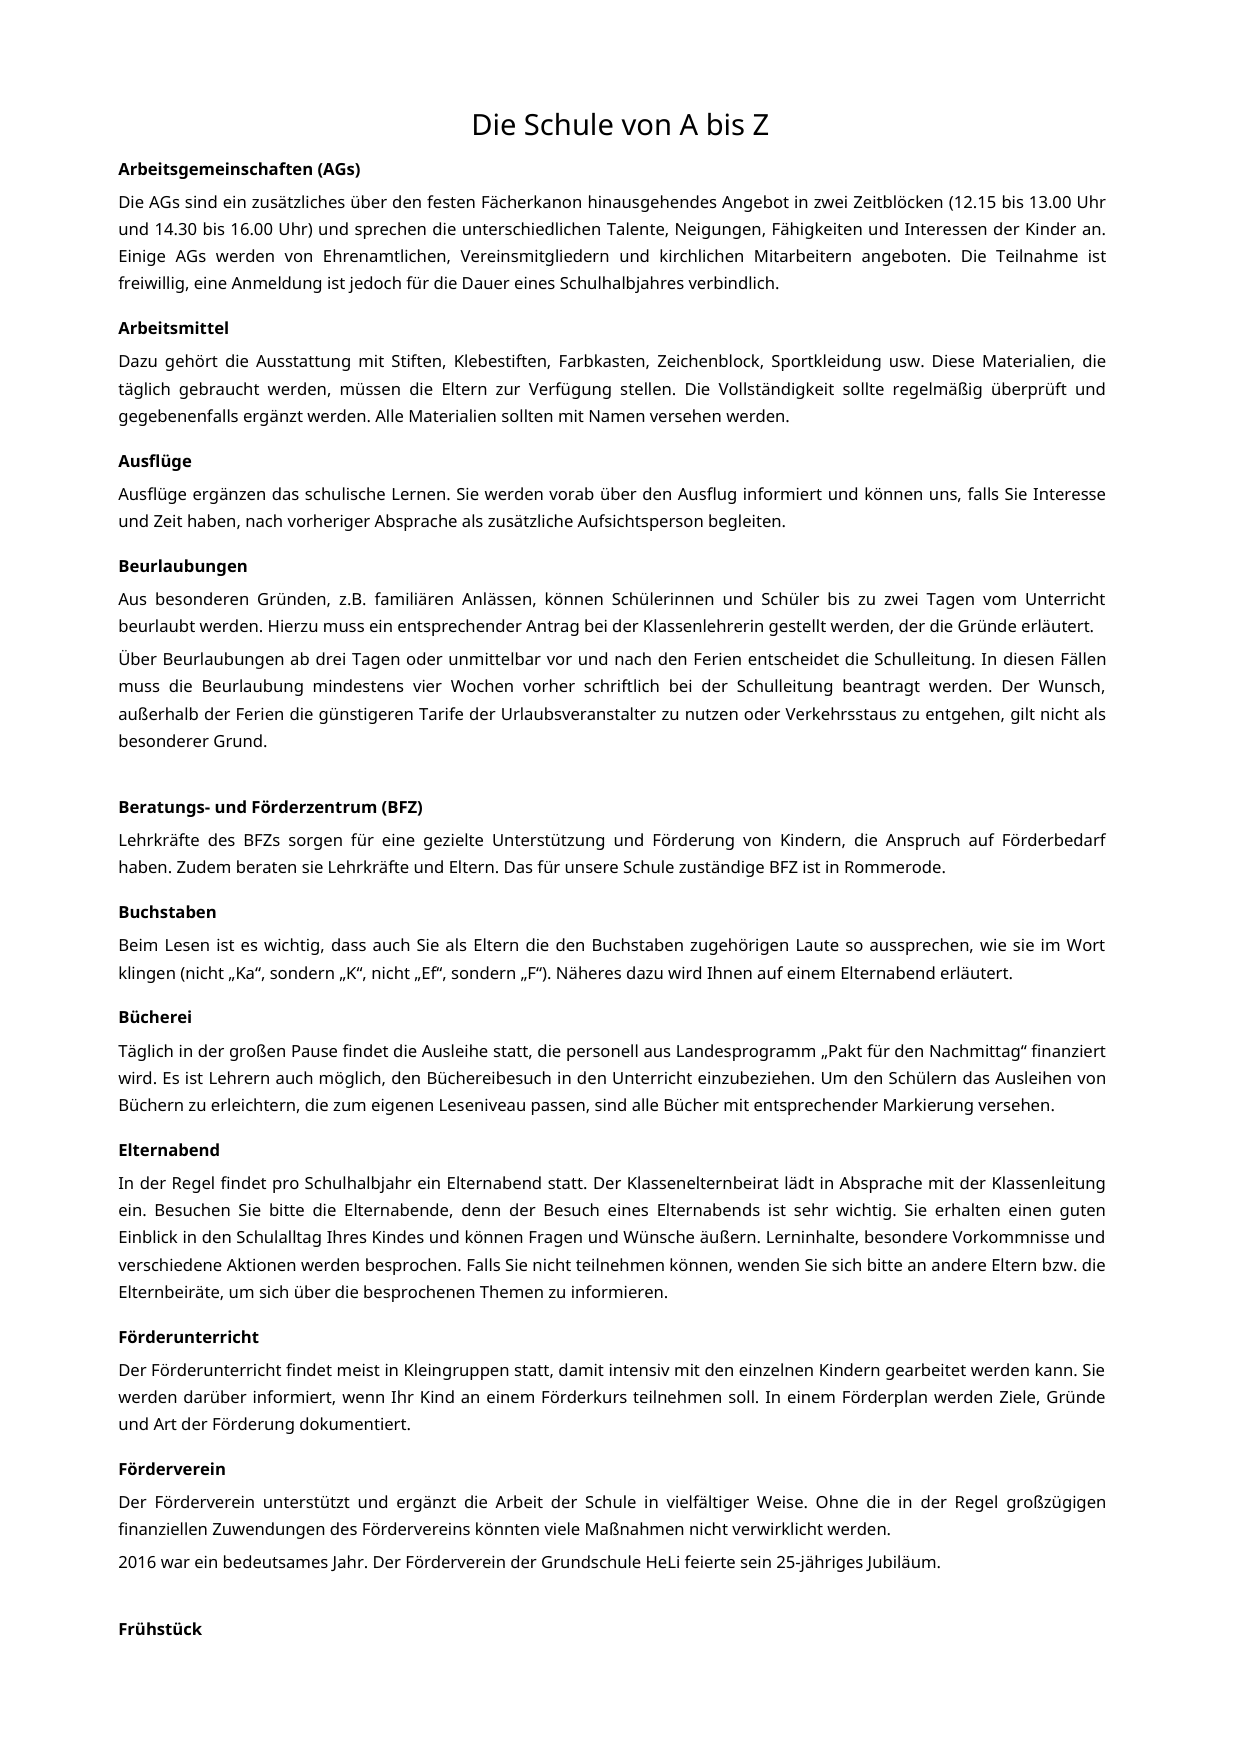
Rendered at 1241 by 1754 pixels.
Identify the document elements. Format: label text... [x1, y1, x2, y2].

text Die AGs sind ein zusätzliches über den festen Fächerkanon hinausgehendes Angebot in zwei Zeitblöcken (12.15 bis 13.00 Uhr und 14.30 bis 16.00 Uhr) und sprechen die unterschiedlichen Talente, Neigungen, Fähigkeiten und Interessen der Kinder an. Einige AGs werden von Ehrenamtlichen, Vereinsmitgliedern und kirchlichen Mitarbeitern angeboten. Die Teilnahme ist freiwillig, eine Anmeldung ist jedoch für die Dauer eines Schulhalbjahres verbindlich. [118, 190, 1107, 295]
text Über Beurlaubungen ab drei Tagen oder unmittelbar vor und nach den Ferien entscheidet die Schulleitung. In diesen Fällen muss die Beurlaubung mindestens vier Wochen vorher schriftlich bei der Schulleitung beantragt werden. Der Wunsch, außerhalb der Ferien die günstigeren Tarife der Urlaubsveranstalter zu nutzen oder Verkehrsstaus zu entgehen, gilt nicht als besonderer Grund. [118, 648, 1107, 752]
text Arbeitsgemeinschaften (AGs) [118, 157, 1107, 180]
text Bücherei [118, 1006, 1107, 1029]
text Elternabend [118, 1138, 1107, 1161]
text Dazu gehört die Ausstattung mit Stiften, Klebestiften, Farbkasten, Zeichenblock, Sportkleidung usw. Diese Materialien, die täglich gebraucht werden, müssen die Eltern zur Verfügung stellen. Die Vollständigkeit sollte regelmäßig überprüft und gegebenenfalls ergänzt werden. Alle Materialien sollten mit Namen versehen werden. [118, 350, 1107, 427]
text Beim Lesen ist es wichtig, dass auch Sie als Eltern die den Buchstaben zugehörigen Laute so aussprechen, wie sie im Wort klingen (nicht „Ka“, sondern „K“, nicht „Ef“, sondern „F“). Näheres dazu wird Ihnen auf einem Elternabend erläutert. [118, 934, 1107, 984]
text Förderunterricht [118, 1325, 1107, 1348]
text Ausflüge ergänzen das schulische Lernen. Sie werden vorab über den Ausflug informiert und können uns, falls Sie Interesse und Zeit haben, nach vorheriger Absprache als zusätzliche Aufsichtsperson begleiten. [118, 482, 1107, 532]
text Beratungs- und Förderzentrum (BFZ) [118, 796, 1107, 818]
text 2016 war ein bedeutsames Jahr. Der Förderverein der Grundschule HeLi feierte sein 25-jähriges Jubiläum. [118, 1551, 1107, 1574]
text Frühstück [118, 1617, 1107, 1640]
text Der Förderverein unterstützt und ergänzt die Arbeit der Schule in vielfältiger Weise. Ohne die in der Regel großzügigen finanziellen Zuwendungen des Fördervereins könnten viele Maßnahmen nicht verwirklicht werden. [118, 1491, 1107, 1541]
text Arbeitsmittel [118, 317, 1107, 339]
text In der Regel findet pro Schulhalbjahr ein Elternabend statt. Der Klassenelternbeirat lädt in Absprache mit der Klassenleitung ein. Besuchen Sie bitte die Elternabende, denn der Besuch eines Elternabends ist sehr wichtig. Sie erhalten einen guten Einblick in den Schulalltag Ihres Kindes und können Fragen und Wünsche äußern. Lerninhalte, besondere Vorkommnisse und verschiedene Aktionen werden besprochen. Falls Sie nicht teilnehmen können, wenden Sie sich bitte an andere Eltern bzw. die Elternbeiräte, um sich über die besprochenen Themen zu informieren. [118, 1172, 1107, 1303]
text Täglich in der großen Pause findet die Ausleihe statt, die personell aus Landesprogramm „Pakt für den Nachmittag“ finanziert wird. Es ist Lehrern auch möglich, den Büchereibesuch in den Unterricht einzubeziehen. Um den Schülern das Ausleihen von Büchern zu erleichtern, die zum eigenen Leseniveau passen, sind alle Bücher mit entsprechender Markierung versehen. [118, 1039, 1107, 1116]
text Buchstaben [118, 901, 1107, 924]
text Der Förderunterricht findet meist in Kleingruppen statt, damit intensiv mit den einzelnen Kindern gearbeitet werden kann. Sie werden darüber informiert, wenn Ihr Kind an einem Förderkurs teilnehmen soll. In einem Förderplan werden Ziele, Gründe und Art der Förderung dokumentiert. [118, 1358, 1107, 1436]
text Förderverein [118, 1458, 1107, 1480]
text Lehrkräfte des BFZs sorgen für eine gezielte Unterstützung und Förderung von Kindern, die Anspruch auf Förderbedarf haben. Zudem beraten sie Lehrkräfte und Eltern. Das für unsere Schule zuständige BFZ ist in Rommerode. [118, 829, 1107, 879]
text Aus besonderen Gründen, z.B. familiären Anlässen, können Schülerinnen und Schüler bis zu zwei Tagen vom Unterricht beurlaubt werden. Hierzu muss ein entsprechender Antrag bei der Klassenlehrerin gestellt werden, der die Gründe erläutert. [118, 588, 1107, 637]
text Die Schule von A bis Z [133, 104, 1107, 143]
text Beurlaubungen [118, 554, 1107, 577]
text Ausflüge [118, 449, 1107, 472]
